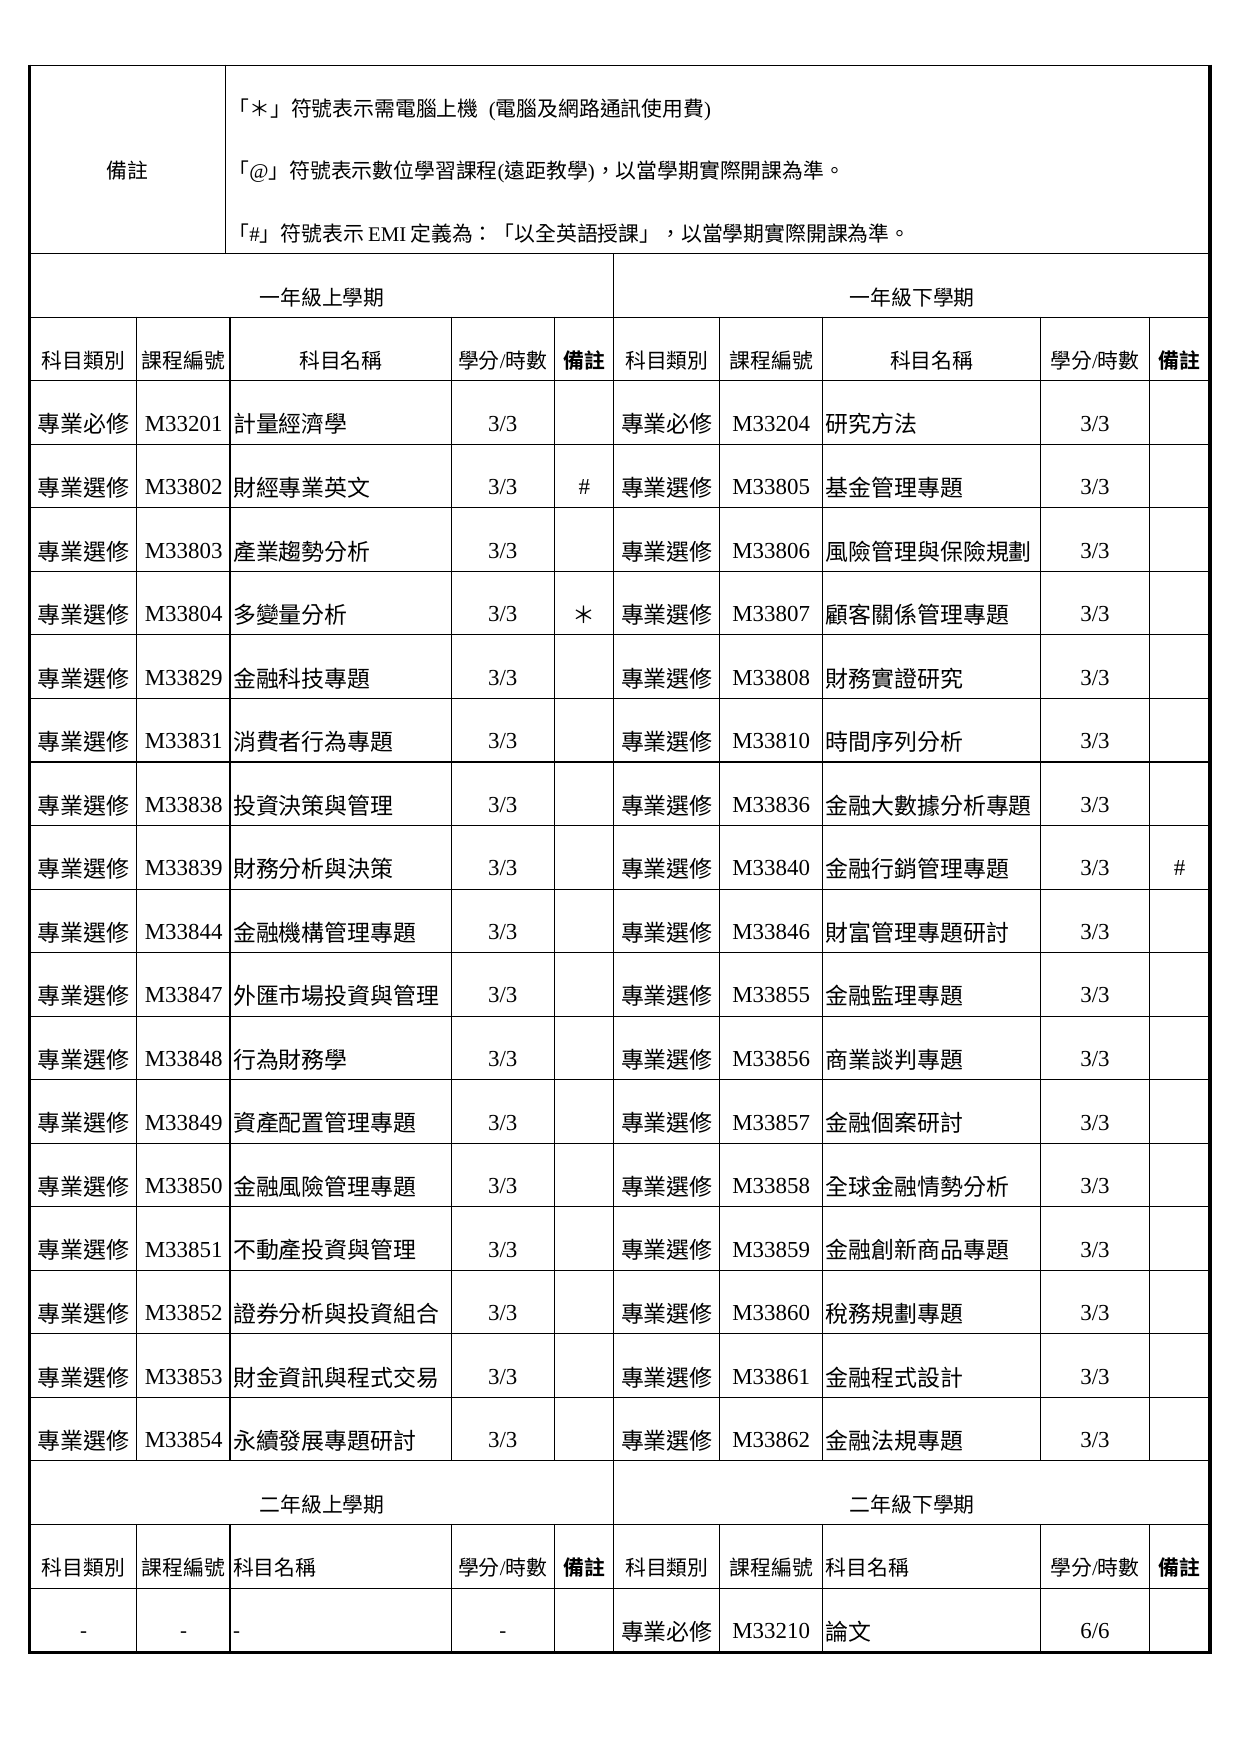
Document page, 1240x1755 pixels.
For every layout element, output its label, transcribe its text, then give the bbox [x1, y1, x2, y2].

table_cell 3/3 [452, 826, 554, 888]
table_cell 課程編號 [137, 1525, 229, 1587]
table_cell 「＊」符號表示需電腦上機 (電腦及網路通訊使用費) 「@」符號表示數位學習課程(遠距教學)，以當學期實際開課為準。 「#」符號表示EMI定義為：「以全英語授課」，以當學期實際開課為準。 [226, 66, 1208, 253]
table_cell M33804 [137, 572, 229, 634]
table_cell 金融監理專題 [823, 953, 1040, 1016]
table_cell 消費者行為專題 [231, 699, 451, 761]
table_cell 金融大數據分析專題 [823, 763, 1040, 825]
table_cell 專業選修 [614, 1334, 719, 1397]
table_cell 科目類別 [614, 318, 719, 380]
table_cell 專業必修 [614, 381, 719, 444]
table_cell 科目名稱 [823, 1525, 1040, 1587]
table_cell [1150, 763, 1208, 825]
table_cell 不動產投資與管理 [231, 1207, 451, 1270]
table_cell 金融機構管理專題 [231, 890, 451, 952]
table_cell 3/3 [452, 445, 554, 507]
table_cell 專業選修 [31, 1144, 136, 1206]
table_cell 3/3 [452, 572, 554, 634]
table_cell M33201 [137, 381, 229, 444]
table_cell 專業選修 [614, 1207, 719, 1270]
table_cell 專業選修 [614, 1144, 719, 1206]
table_cell 3/3 [452, 1144, 554, 1206]
table_cell 金融程式設計 [823, 1334, 1040, 1397]
table_cell 專業選修 [614, 890, 719, 952]
table_cell 專業選修 [31, 572, 136, 634]
table_cell [1150, 445, 1208, 507]
table_cell [555, 699, 613, 761]
table_cell [555, 1017, 613, 1079]
table_cell 備註 [31, 66, 225, 253]
table_cell 金融法規專題 [823, 1398, 1040, 1460]
table_cell 財務分析與決策 [231, 826, 451, 888]
table_cell 外匯市場投資與管理 [231, 953, 451, 1016]
table_cell 科目名稱 [231, 318, 451, 380]
table_cell M33861 [720, 1334, 822, 1397]
table_cell 6/6 [1041, 1589, 1149, 1651]
table_cell M33859 [720, 1207, 822, 1270]
table_cell 3/3 [1041, 1207, 1149, 1270]
table_cell M33851 [137, 1207, 229, 1270]
table_cell 3/3 [452, 381, 554, 444]
table_cell M33839 [137, 826, 229, 888]
table_cell 3/3 [1041, 953, 1149, 1016]
table_cell 課程編號 [720, 1525, 822, 1587]
table_cell 3/3 [1041, 699, 1149, 761]
table_cell 3/3 [452, 1080, 554, 1143]
table_cell 備註 [555, 318, 613, 380]
table_cell 3/3 [1041, 572, 1149, 634]
table_cell 3/3 [452, 890, 554, 952]
table_cell [555, 1080, 613, 1143]
table_cell [555, 763, 613, 825]
table_cell 二年級上學期 [31, 1461, 613, 1524]
table_cell 科目類別 [614, 1525, 719, 1587]
table_cell 3/3 [1041, 1144, 1149, 1206]
table_cell M33852 [137, 1271, 229, 1333]
table_cell [555, 1334, 613, 1397]
table_cell [1150, 635, 1208, 698]
table_cell 研究方法 [823, 381, 1040, 444]
table_cell 投資決策與管理 [231, 763, 451, 825]
table_cell 3/3 [1041, 1334, 1149, 1397]
table_cell M33849 [137, 1080, 229, 1143]
table_cell M33848 [137, 1017, 229, 1079]
table_cell [555, 826, 613, 888]
table_cell 商業談判專題 [823, 1017, 1040, 1079]
table_cell [1150, 508, 1208, 571]
table_cell 3/3 [1041, 445, 1149, 507]
table_cell 專業選修 [614, 1271, 719, 1333]
table_cell 財富管理專題研討 [823, 890, 1040, 952]
table_cell 專業選修 [31, 445, 136, 507]
table_cell 科目名稱 [231, 1525, 451, 1587]
table_cell M33857 [720, 1080, 822, 1143]
table_cell 3/3 [452, 763, 554, 825]
table_cell [1150, 1017, 1208, 1079]
table_cell - [231, 1589, 451, 1651]
table_cell 論文 [823, 1589, 1040, 1651]
table_cell 金融科技專題 [231, 635, 451, 698]
table_cell 課程編號 [137, 318, 229, 380]
table_cell 科目類別 [31, 318, 136, 380]
table_cell 3/3 [452, 508, 554, 571]
table_cell 風險管理與保險規劃 [823, 508, 1040, 571]
table_cell [1150, 953, 1208, 1016]
table_cell 專業選修 [614, 1398, 719, 1460]
table_cell [1150, 572, 1208, 634]
table_cell M33862 [720, 1398, 822, 1460]
table_cell [555, 381, 613, 444]
table_cell M33204 [720, 381, 822, 444]
table_cell 3/3 [452, 635, 554, 698]
table_cell M33806 [720, 508, 822, 571]
table_cell M33810 [720, 699, 822, 761]
table_cell 專業選修 [614, 445, 719, 507]
table_cell [555, 1398, 613, 1460]
table_cell 3/3 [1041, 890, 1149, 952]
table_cell M33844 [137, 890, 229, 952]
table_cell ＊ [555, 572, 613, 634]
table_cell M33805 [720, 445, 822, 507]
table_cell 一年級下學期 [614, 254, 1208, 317]
table_cell - [31, 1589, 136, 1651]
table_cell 課程編號 [720, 318, 822, 380]
table_cell 3/3 [452, 1271, 554, 1333]
table_cell 3/3 [1041, 508, 1149, 571]
table_cell 專業必修 [614, 1589, 719, 1651]
table_cell [555, 1589, 613, 1651]
table_cell 專業選修 [614, 572, 719, 634]
table_cell 基金管理專題 [823, 445, 1040, 507]
table_cell 3/3 [1041, 381, 1149, 444]
table_cell 3/3 [1041, 1398, 1149, 1460]
table_cell M33846 [720, 890, 822, 952]
table_cell M33860 [720, 1271, 822, 1333]
table_cell 專業選修 [31, 508, 136, 571]
table_cell M33803 [137, 508, 229, 571]
table_cell M33858 [720, 1144, 822, 1206]
table_cell 3/3 [1041, 763, 1149, 825]
table_cell M33807 [720, 572, 822, 634]
table_cell 行為財務學 [231, 1017, 451, 1079]
table_cell 專業選修 [614, 953, 719, 1016]
table_cell 時間序列分析 [823, 699, 1040, 761]
table_cell M33838 [137, 763, 229, 825]
table_cell 專業選修 [31, 1271, 136, 1333]
table_cell [1150, 1271, 1208, 1333]
table_cell 產業趨勢分析 [231, 508, 451, 571]
table_cell 二年級下學期 [614, 1461, 1208, 1524]
table_cell 專業選修 [31, 826, 136, 888]
table_cell 專業選修 [31, 1080, 136, 1143]
table_cell 顧客關係管理專題 [823, 572, 1040, 634]
table_cell 3/3 [1041, 826, 1149, 888]
table_cell 學分/時數 [452, 318, 554, 380]
table_cell M33836 [720, 763, 822, 825]
table_cell M33853 [137, 1334, 229, 1397]
table_cell [555, 953, 613, 1016]
table_cell [555, 508, 613, 571]
table_cell 全球金融情勢分析 [823, 1144, 1040, 1206]
table_cell 3/3 [452, 1207, 554, 1270]
table_cell M33802 [137, 445, 229, 507]
table_cell 3/3 [452, 1017, 554, 1079]
table_cell - [452, 1589, 554, 1651]
table_cell M33210 [720, 1589, 822, 1651]
table_cell 一年級上學期 [31, 254, 613, 317]
table_cell 學分/時數 [1041, 1525, 1149, 1587]
table_cell 3/3 [1041, 1017, 1149, 1079]
table_cell 備註 [555, 1525, 613, 1587]
table_cell 科目名稱 [823, 318, 1040, 380]
table_cell 多變量分析 [231, 572, 451, 634]
table_cell [1150, 890, 1208, 952]
table_cell M33831 [137, 699, 229, 761]
table_cell 專業選修 [31, 1334, 136, 1397]
table_cell 專業選修 [31, 890, 136, 952]
table_cell 3/3 [1041, 1080, 1149, 1143]
table_cell M33829 [137, 635, 229, 698]
table_cell 科目類別 [31, 1525, 136, 1587]
table_cell [1150, 699, 1208, 761]
table_cell 3/3 [1041, 1271, 1149, 1333]
table_cell 3/3 [452, 953, 554, 1016]
table_cell 財金資訊與程式交易 [231, 1334, 451, 1397]
table_cell [1150, 1334, 1208, 1397]
table_cell 資產配置管理專題 [231, 1080, 451, 1143]
table_cell 專業選修 [31, 953, 136, 1016]
table_cell 計量經濟學 [231, 381, 451, 444]
table_cell 專業選修 [614, 635, 719, 698]
table_cell 金融個案研討 [823, 1080, 1040, 1143]
table_cell [1150, 1589, 1208, 1651]
table_cell 金融風險管理專題 [231, 1144, 451, 1206]
table_cell 金融創新商品專題 [823, 1207, 1040, 1270]
table_cell 學分/時數 [1041, 318, 1149, 380]
table_cell [555, 1271, 613, 1333]
table_cell 財務實證研究 [823, 635, 1040, 698]
table_cell M33856 [720, 1017, 822, 1079]
table_cell 專業選修 [31, 635, 136, 698]
table_cell 3/3 [1041, 635, 1149, 698]
table_cell # [555, 445, 613, 507]
table_cell 備註 [1150, 1525, 1208, 1587]
table_cell [1150, 1207, 1208, 1270]
table_cell 專業選修 [614, 1017, 719, 1079]
table_cell 永續發展專題研討 [231, 1398, 451, 1460]
table_cell 專業選修 [31, 1017, 136, 1079]
table_cell M33840 [720, 826, 822, 888]
table_cell 專業必修 [31, 381, 136, 444]
table_cell 專業選修 [31, 699, 136, 761]
table_cell 3/3 [452, 699, 554, 761]
table_cell [555, 1207, 613, 1270]
table_cell # [1150, 826, 1208, 888]
table_cell 專業選修 [31, 1398, 136, 1460]
table_cell [1150, 381, 1208, 444]
table_cell 金融行銷管理專題 [823, 826, 1040, 888]
table_cell M33847 [137, 953, 229, 1016]
table_cell 專業選修 [614, 508, 719, 571]
table_cell 3/3 [452, 1398, 554, 1460]
table_cell 3/3 [452, 1334, 554, 1397]
table_cell [555, 635, 613, 698]
table_cell M33855 [720, 953, 822, 1016]
table_cell [555, 890, 613, 952]
table_cell [1150, 1144, 1208, 1206]
table_cell 稅務規劃專題 [823, 1271, 1040, 1333]
table_cell [555, 1144, 613, 1206]
table_cell 專業選修 [614, 699, 719, 761]
table_cell - [137, 1589, 229, 1651]
table_cell M33850 [137, 1144, 229, 1206]
table_cell 專業選修 [31, 763, 136, 825]
table_cell 學分/時數 [452, 1525, 554, 1587]
table_cell 專業選修 [614, 763, 719, 825]
table_cell 專業選修 [31, 1207, 136, 1270]
table_cell 備註 [1150, 318, 1208, 380]
table_cell M33808 [720, 635, 822, 698]
table_cell 財經專業英文 [231, 445, 451, 507]
table_cell 專業選修 [614, 1080, 719, 1143]
table_cell 專業選修 [614, 826, 719, 888]
table_cell M33854 [137, 1398, 229, 1460]
table_cell 證券分析與投資組合 [231, 1271, 451, 1333]
table_cell [1150, 1080, 1208, 1143]
table_cell [1150, 1398, 1208, 1460]
